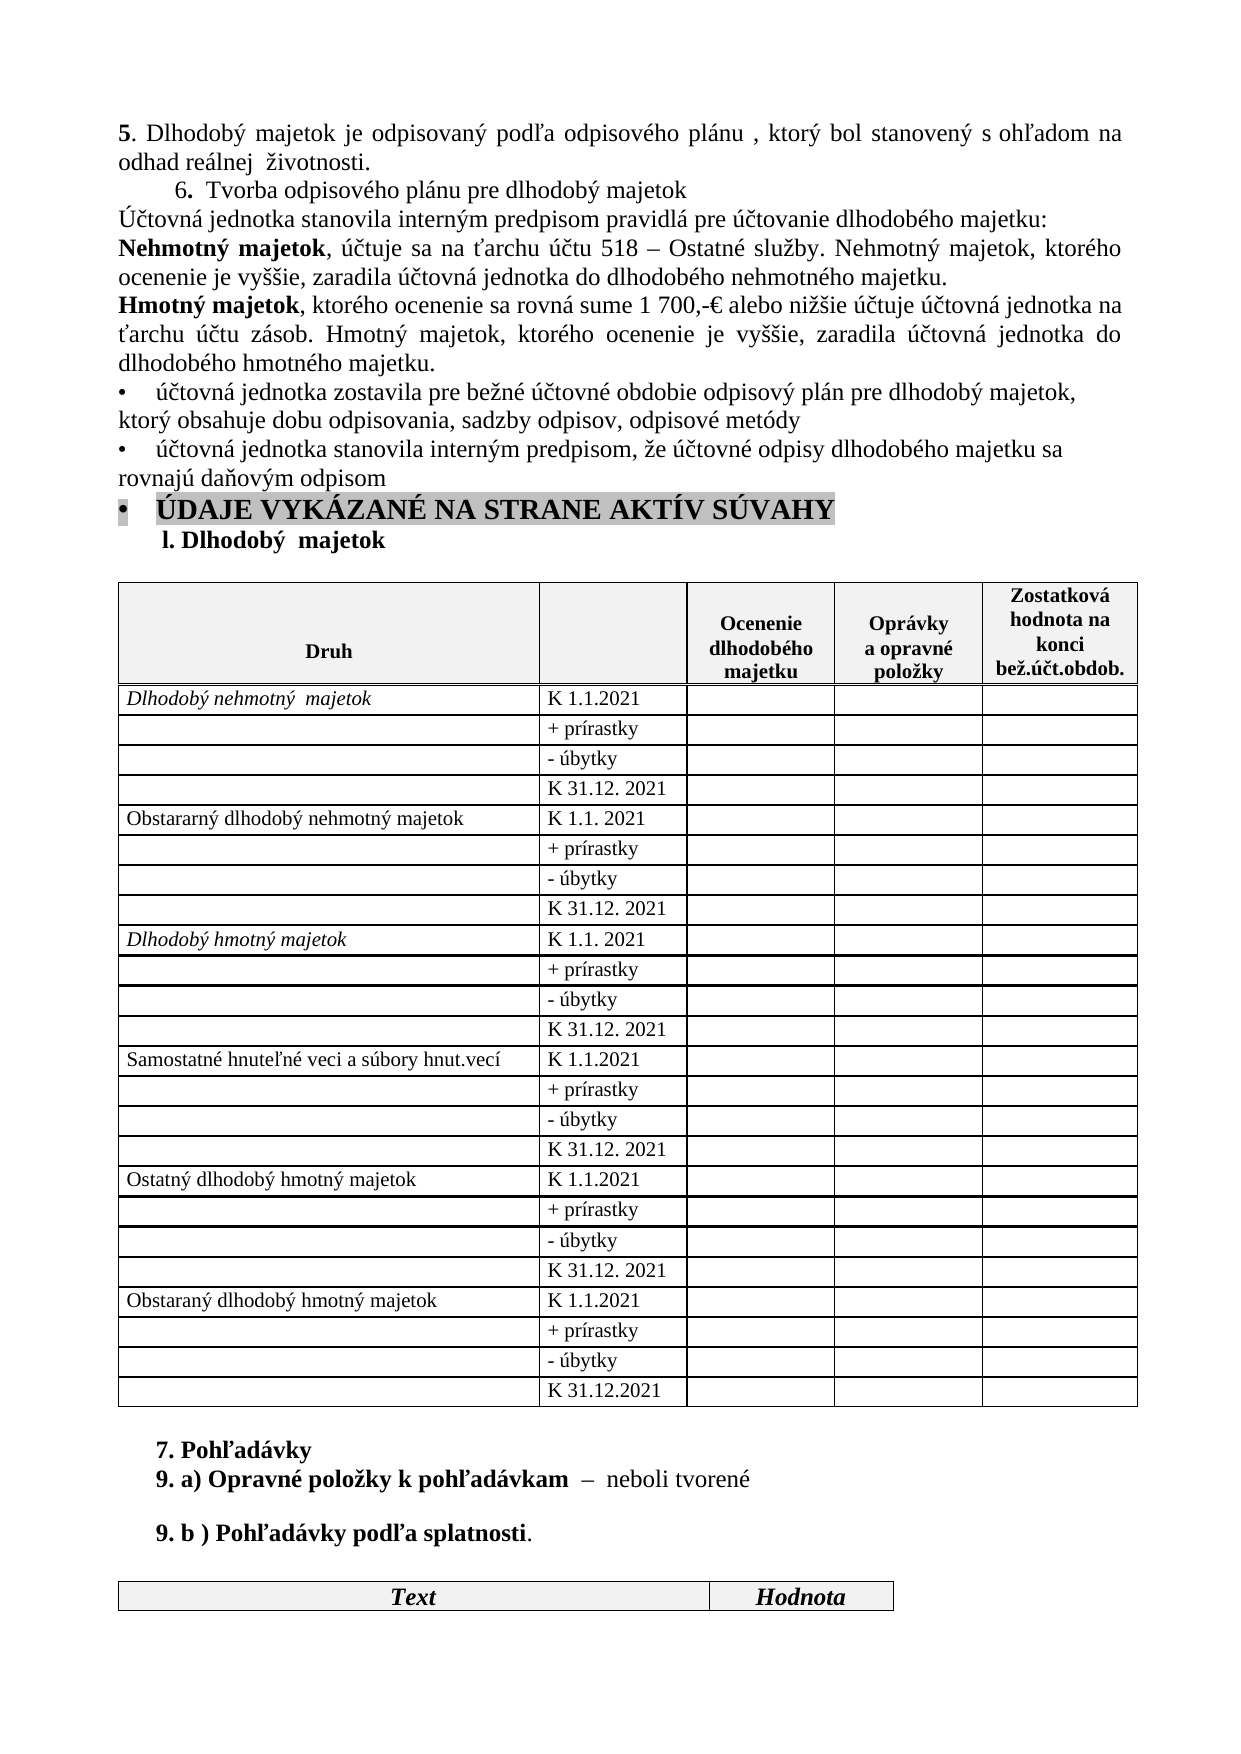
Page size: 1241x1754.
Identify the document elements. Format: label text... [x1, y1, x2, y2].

table_cell [983, 746, 1137, 774]
table_cell [835, 1258, 982, 1286]
table_cell [119, 896, 539, 924]
table_cell Dlhodobý nehmotný majetok [119, 686, 539, 714]
text Nehmotný majetok, účtuje sa na ťarchu účtu 518 – Ostatné služby. Nehmotný majetok, ktorého ocenenie je vyššie, zaradila účtovná jednotka do dlhodobého nehmotného majetku. [118, 233, 1122, 291]
text 6. Tvorba odpisového plánu pre dlhodobý majetok [118, 176, 1122, 204]
table_cell K 31.12. 2021 [540, 1258, 686, 1286]
table_cell [983, 1167, 1137, 1195]
text 7. Pohľadávky [118, 1435, 1122, 1464]
table_cell Dlhodobý hmotný majetok [119, 926, 539, 954]
table_cell K 1.1.2021 [540, 1288, 686, 1316]
table_cell [835, 866, 982, 894]
table_cell [835, 1077, 982, 1105]
table_cell + prírastky [540, 716, 686, 744]
table_cell [983, 836, 1137, 864]
table_cell [688, 1167, 834, 1195]
table_cell - úbytky [540, 866, 686, 894]
table_cell [835, 1288, 982, 1316]
table_cell [835, 1107, 982, 1135]
table_cell [983, 926, 1137, 954]
text 9. a) Opravné položky k pohľadávkam – neboli tvorené [118, 1464, 1122, 1493]
table_cell [983, 1318, 1137, 1346]
table_header Text [119, 1582, 709, 1610]
table_cell [835, 1047, 982, 1075]
table_cell [983, 716, 1137, 744]
table_cell [835, 1198, 982, 1225]
table_cell [983, 866, 1137, 894]
table_cell K 31.12. 2021 [540, 1017, 686, 1045]
table_cell [835, 806, 982, 834]
table_cell [119, 987, 539, 1015]
table_cell [983, 686, 1137, 714]
table_cell [119, 1318, 539, 1346]
table_cell K 31.12.2021 [540, 1378, 686, 1406]
table_cell K 1.1. 2021 [540, 806, 686, 834]
table_cell [688, 1017, 834, 1045]
table_header Hodnota [710, 1582, 893, 1610]
text Hmotný majetok, ktorého ocenenie sa rovná sume 1 700,-€ alebo nižšie účtuje účtovná jednotka na ťarchu účtu zásob. Hmotný majetok, ktorého ocenenie je vyššie, zaradila účtovná jednotka do dlhodobého hmotného majetku. [118, 291, 1122, 377]
table_cell [688, 776, 834, 804]
table_cell [119, 866, 539, 894]
table_cell [688, 1318, 834, 1346]
table_cell [835, 987, 982, 1015]
table_cell [119, 1137, 539, 1165]
table_cell [835, 836, 982, 864]
table_cell [983, 896, 1137, 924]
table_cell [119, 716, 539, 744]
table_cell [983, 776, 1137, 804]
table_cell K 1.1.2021 [540, 1167, 686, 1195]
table_cell [688, 686, 834, 714]
table_cell [983, 957, 1137, 984]
table_cell - úbytky [540, 1228, 686, 1256]
table_cell [119, 1348, 539, 1376]
table_cell [835, 716, 982, 744]
table_cell [983, 1378, 1137, 1406]
table_cell [119, 1228, 539, 1256]
table_cell K 31.12. 2021 [540, 776, 686, 804]
table_cell [835, 686, 982, 714]
table_cell [835, 1137, 982, 1165]
table_cell - úbytky [540, 987, 686, 1015]
table_cell [835, 957, 982, 984]
table_cell + prírastky [540, 1318, 686, 1346]
list účtovná jednotka zostavila pre bežné účtovné obdobie odpisový plán pre dlhodobý majetok, ktorý obsahuje dobu odpisovania, sadzby odpisov, odpisové metódy [81, 377, 1122, 434]
table_cell [983, 1348, 1137, 1376]
table_cell Samostatné hnuteľné veci a súbory hnut.vecí [119, 1047, 539, 1075]
list ÚDAJE VYKÁZANÉ NA STRANE AKTÍV SÚVAHY [81, 492, 1122, 526]
table_cell [983, 1288, 1137, 1316]
table_cell [983, 806, 1137, 834]
table_cell [688, 1348, 834, 1376]
table_cell + prírastky [540, 1077, 686, 1105]
table_cell [835, 746, 982, 774]
table_cell [688, 1047, 834, 1075]
table_cell [835, 896, 982, 924]
table_cell [119, 1107, 539, 1135]
table_cell [119, 1198, 539, 1225]
table_cell [119, 746, 539, 774]
table_cell Ostatný dlhodobý hmotný majetok [119, 1167, 539, 1195]
table_cell Obstararný dlhodobý nehmotný majetok [119, 806, 539, 834]
table_header Oprávky a opravné položky [835, 583, 982, 683]
text l. Dlhodobý majetok [162, 526, 1122, 554]
text 9. b ) Pohľadávky podľa splatnosti. [118, 1518, 1122, 1546]
table_cell K 31.12. 2021 [540, 896, 686, 924]
list účtovná jednotka stanovila interným predpisom, že účtovné odpisy dlhodobého majetku sa rovnajú daňovým odpisom [81, 434, 1122, 492]
table_cell K 1.1.2021 [540, 686, 686, 714]
table_cell [688, 896, 834, 924]
table_cell K 1.1.2021 [540, 1047, 686, 1075]
table_header [540, 583, 686, 683]
table_cell [983, 1137, 1137, 1165]
table_cell [835, 1228, 982, 1256]
table_header Zostatková hodnota na konci bež.účt.obdob. [983, 583, 1137, 683]
table_cell [688, 1378, 834, 1406]
table_cell [983, 1228, 1137, 1256]
table_cell [119, 776, 539, 804]
table_cell [688, 957, 834, 984]
table_cell + prírastky [540, 836, 686, 864]
table_cell [835, 776, 982, 804]
table_cell [688, 1258, 834, 1286]
table_cell [983, 1047, 1137, 1075]
table_cell [688, 926, 834, 954]
table_cell [835, 1348, 982, 1376]
table_cell [835, 1378, 982, 1406]
table_cell [688, 1107, 834, 1135]
table_cell [688, 806, 834, 834]
table_cell [688, 836, 834, 864]
table_cell [688, 746, 834, 774]
table_header Ocenenie dlhodobého majetku [688, 583, 834, 683]
table_cell [983, 1017, 1137, 1045]
table_cell [688, 716, 834, 744]
table_cell [983, 1198, 1137, 1225]
table_cell + prírastky [540, 1198, 686, 1225]
table_cell - úbytky [540, 1107, 686, 1135]
table_cell [983, 1258, 1137, 1286]
table_cell [688, 1077, 834, 1105]
text 5. Dlhodobý majetok je odpisovaný podľa odpisového plánu , ktorý bol stanovený s ohľadom na odhad reálnej životnosti. [118, 118, 1122, 176]
table_cell [835, 1017, 982, 1045]
table_cell [688, 987, 834, 1015]
table_cell [983, 987, 1137, 1015]
table_cell [688, 1288, 834, 1316]
table_cell [119, 836, 539, 864]
table_cell [119, 957, 539, 984]
table_cell K 1.1. 2021 [540, 926, 686, 954]
table_cell [688, 1137, 834, 1165]
table_cell [983, 1107, 1137, 1135]
table_cell [835, 1167, 982, 1195]
table_cell - úbytky [540, 746, 686, 774]
table_cell [688, 1198, 834, 1225]
text Účtovná jednotka stanovila interným predpisom pravidlá pre účtovanie dlhodobého majetku: [118, 204, 1122, 233]
table_cell K 31.12. 2021 [540, 1137, 686, 1165]
table_cell [688, 1228, 834, 1256]
table_header Druh [119, 583, 539, 683]
table_cell [835, 926, 982, 954]
table_cell [119, 1017, 539, 1045]
table_cell [688, 866, 834, 894]
table_cell [983, 1077, 1137, 1105]
table_cell [119, 1077, 539, 1105]
table_cell - úbytky [540, 1348, 686, 1376]
table_cell [119, 1258, 539, 1286]
table_cell + prírastky [540, 957, 686, 984]
table_cell [119, 1378, 539, 1406]
table_cell Obstaraný dlhodobý hmotný majetok [119, 1288, 539, 1316]
table_cell [835, 1318, 982, 1346]
